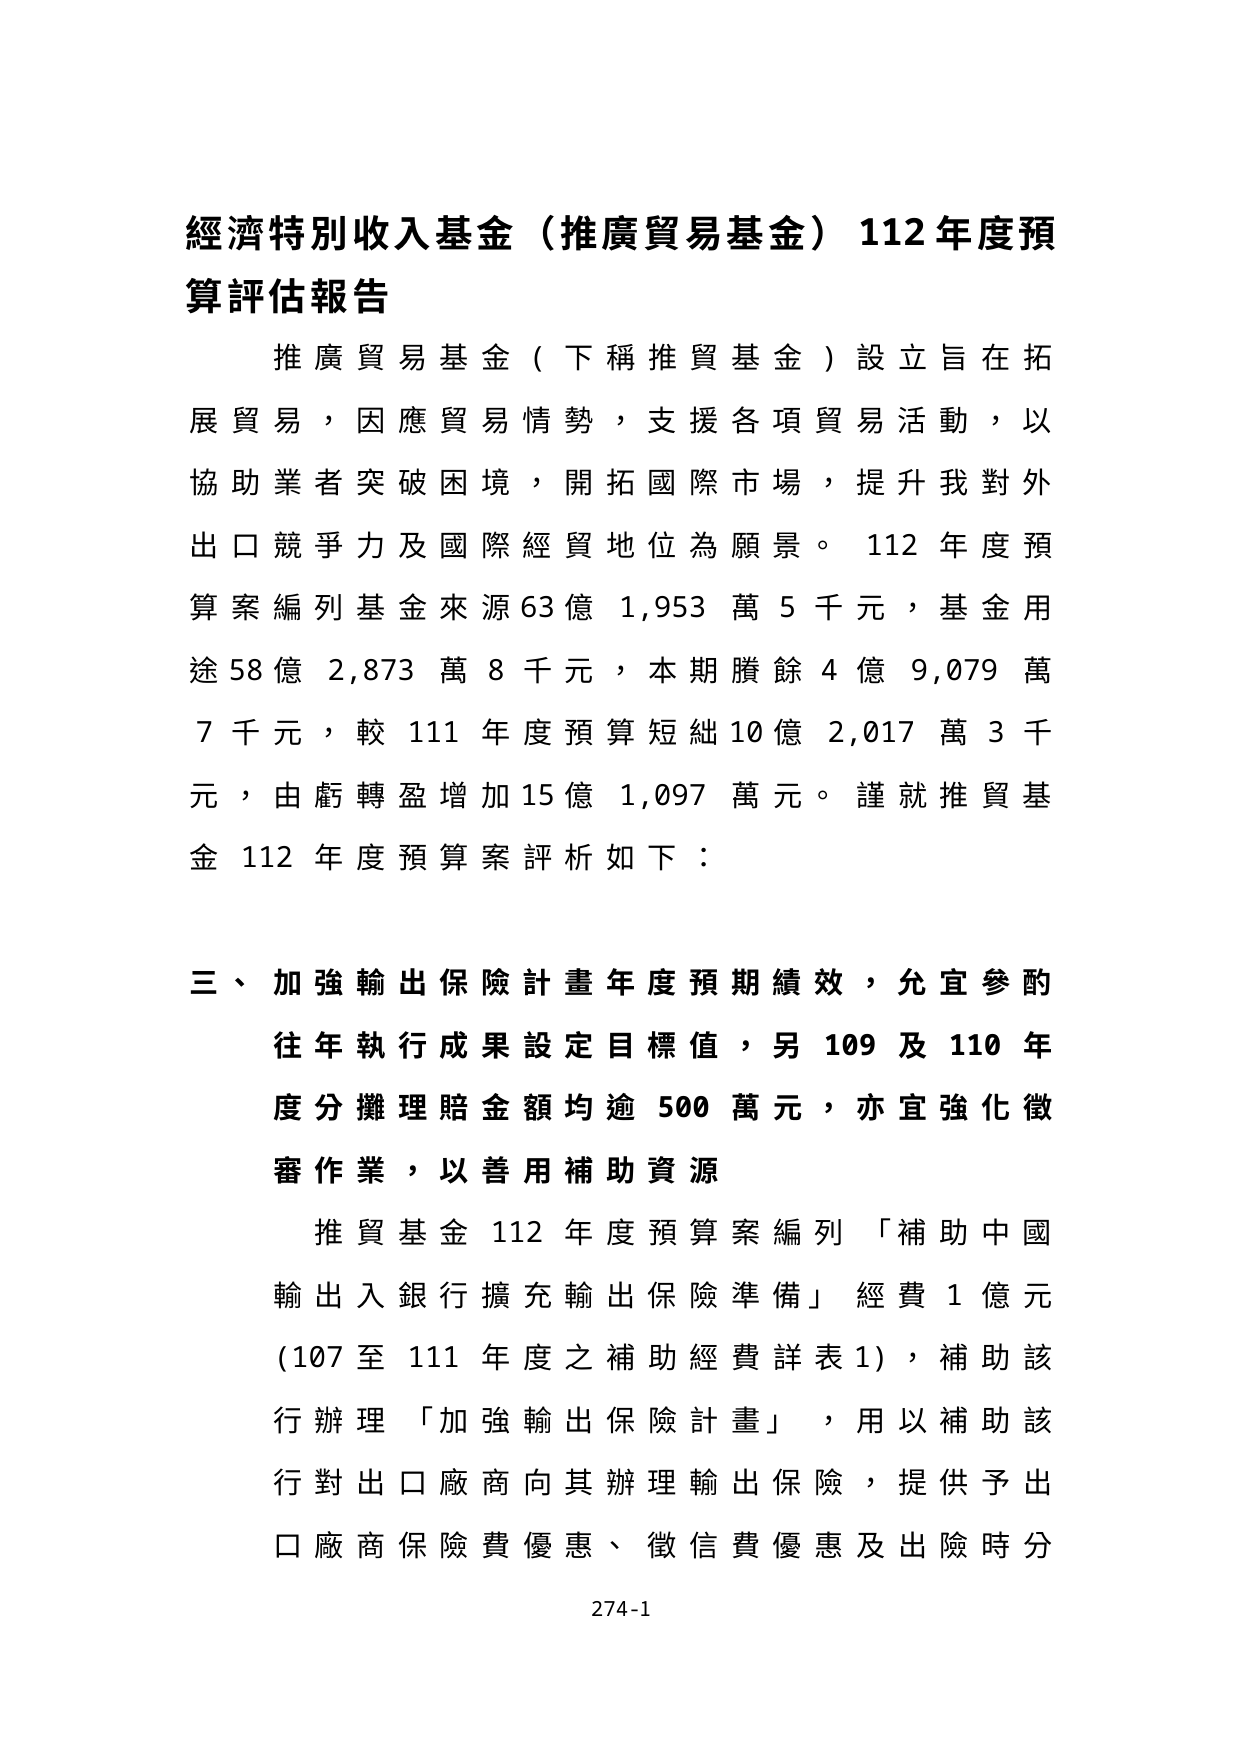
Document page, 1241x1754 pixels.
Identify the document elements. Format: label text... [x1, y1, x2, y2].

text 推廣貿易基金(下稱推貿基金)設立旨在拓展貿易，因應貿易情勢，支援各項貿易活動，以協助業者突破困境，開拓國際市場，提升我對外出口競爭力及國際經貿地位為願景。112年度預算案編列基金來源63億1,953萬5千元，基金用途58億2,873萬8千元，本期賸餘4億9,079萬7千元，較111年度預算短絀10億2,017萬3千元，由虧轉盈增加15億1,097萬元。謹就推貿基金112年度預算案評析如下： [183, 314, 1058, 877]
text 推貿基金112年度預算案編列「補助中國輸出入銀行擴充輸出保險準備」經費1億元(107至111年度之補助經費詳表1)，補助該行辦理「加強輸出保險計畫」，用以補助該行對出口廠商向其辦理輸出保險，提供予出口廠商保險費優惠、徵信費優惠及出險時分 [242, 1189, 1058, 1564]
text 經濟特別收入基金（推廣貿易基金）112年度預算評估報告 [183, 189, 1058, 314]
text 三、加強輸出保險計畫年度預期績效，允宜參酌往年執行成果設定目標值，另109及110年度分攤理賠金額均逾500萬元，亦宜強化徵審作業，以善用補助資源 [183, 939, 1058, 1189]
